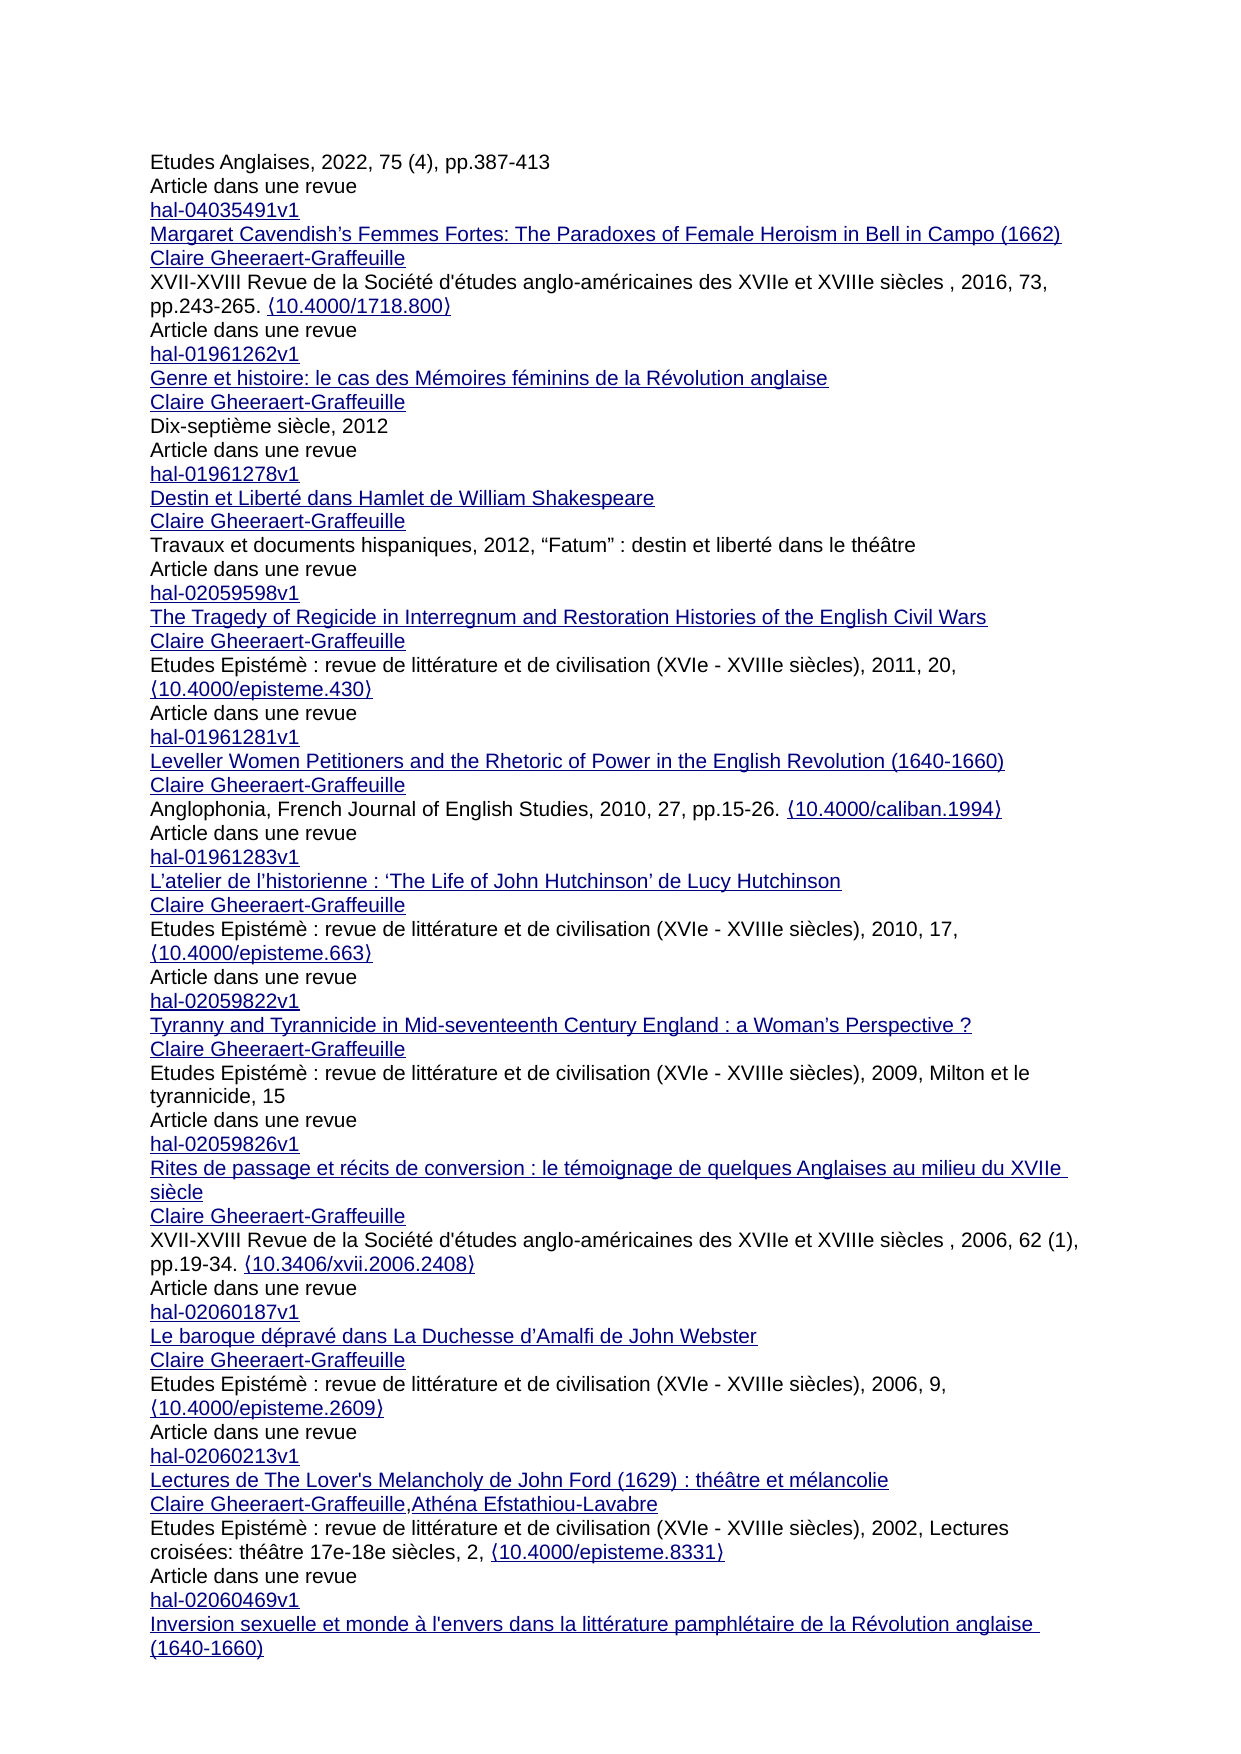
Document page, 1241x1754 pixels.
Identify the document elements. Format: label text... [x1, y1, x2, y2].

table_cell Etudes Anglaises, 2022, 75 (4), pp.387-413 Article dans une revue hal-04035491v1 [150, 150, 1090, 222]
table_cell Genre et histoire: le cas des Mémoires féminins de la Révolution anglaise Claire Gheeraert-Graffeuille Dix-septième siècle, 2012 Article dans une revue hal-01961278v1 [150, 366, 1090, 485]
table_cell Lectures de The Lover's Melancholy de John Ford (1629) : théâtre et mélancolie Claire Gheeraert-Graffeuille,Athéna Efstathiou-Lavabre Etudes Epistémè : revue de littérature et de civilisation (XVIe - XVIIIe siècles), 2002, Lectures croisées: théâtre 17e-18e siècles, 2, ⟨10.4000/episteme.8331⟩ Article dans une revue hal-02060469v1 [150, 1468, 1090, 1611]
table_cell The Tragedy of Regicide in Interregnum and Restoration Histories of the English Civil Wars Claire Gheeraert-Graffeuille Etudes Epistémè : revue de littérature et de civilisation (XVIe - XVIIIe siècles), 2011, 20, ⟨10.4000/episteme.430⟩ Article dans une revue hal-01961281v1 [150, 605, 1090, 749]
table_cell Destin et Liberté dans Hamlet de William Shakespeare Claire Gheeraert-Graffeuille Travaux et documents hispaniques, 2012, “Fatum” : destin et liberté dans le théâtre Article dans une revue hal-02059598v1 [150, 485, 1090, 605]
table_cell Tyranny and Tyrannicide in Mid-seventeenth Century England : a Woman’s Perspective ? Claire Gheeraert-Graffeuille Etudes Epistémè : revue de littérature et de civilisation (XVIe - XVIIIe siècles), 2009, Milton et le tyrannicide, 15 Article dans une revue hal-02059826v1 [150, 1013, 1090, 1156]
table_cell Leveller Women Petitioners and the Rhetoric of Power in the English Revolution (1640-1660) Claire Gheeraert-Graffeuille Anglophonia, French Journal of English Studies, 2010, 27, pp.15-26. ⟨10.4000/caliban.1994⟩ Article dans une revue hal-01961283v1 [150, 749, 1090, 869]
table_cell Inversion sexuelle et monde à l'envers dans la littérature pamphlétaire de la Révolution anglaise (1640-1660) [150, 1611, 1090, 1659]
table_cell L’atelier de l’historienne : ‘The Life of John Hutchinson’ de Lucy Hutchinson Claire Gheeraert-Graffeuille Etudes Epistémè : revue de littérature et de civilisation (XVIe - XVIIIe siècles), 2010, 17, ⟨10.4000/episteme.663⟩ Article dans une revue hal-02059822v1 [150, 869, 1090, 1012]
table_cell Rites de passage et récits de conversion : le témoignage de quelques Anglaises au milieu du XVIIe siècle Claire Gheeraert-Graffeuille XVII-XVIII Revue de la Société d'études anglo-américaines des XVIIe et XVIIIe siècles , 2006, 62 (1), pp.19-34. ⟨10.3406/xvii.2006.2408⟩ Article dans une revue hal-02060187v1 [150, 1156, 1090, 1324]
table_cell Le baroque dépravé dans La Duchesse d’Amalfi de John Webster Claire Gheeraert-Graffeuille Etudes Epistémè : revue de littérature et de civilisation (XVIe - XVIIIe siècles), 2006, 9, ⟨10.4000/episteme.2609⟩ Article dans une revue hal-02060213v1 [150, 1324, 1090, 1468]
table_cell Margaret Cavendish’s Femmes Fortes: The Paradoxes of Female Heroism in Bell in Campo (1662) Claire Gheeraert-Graffeuille XVII-XVIII Revue de la Société d'études anglo-américaines des XVIIe et XVIIIe siècles , 2016, 73, pp.243-265. ⟨10.4000/1718.800⟩ Article dans une revue hal-01961262v1 [150, 222, 1090, 366]
